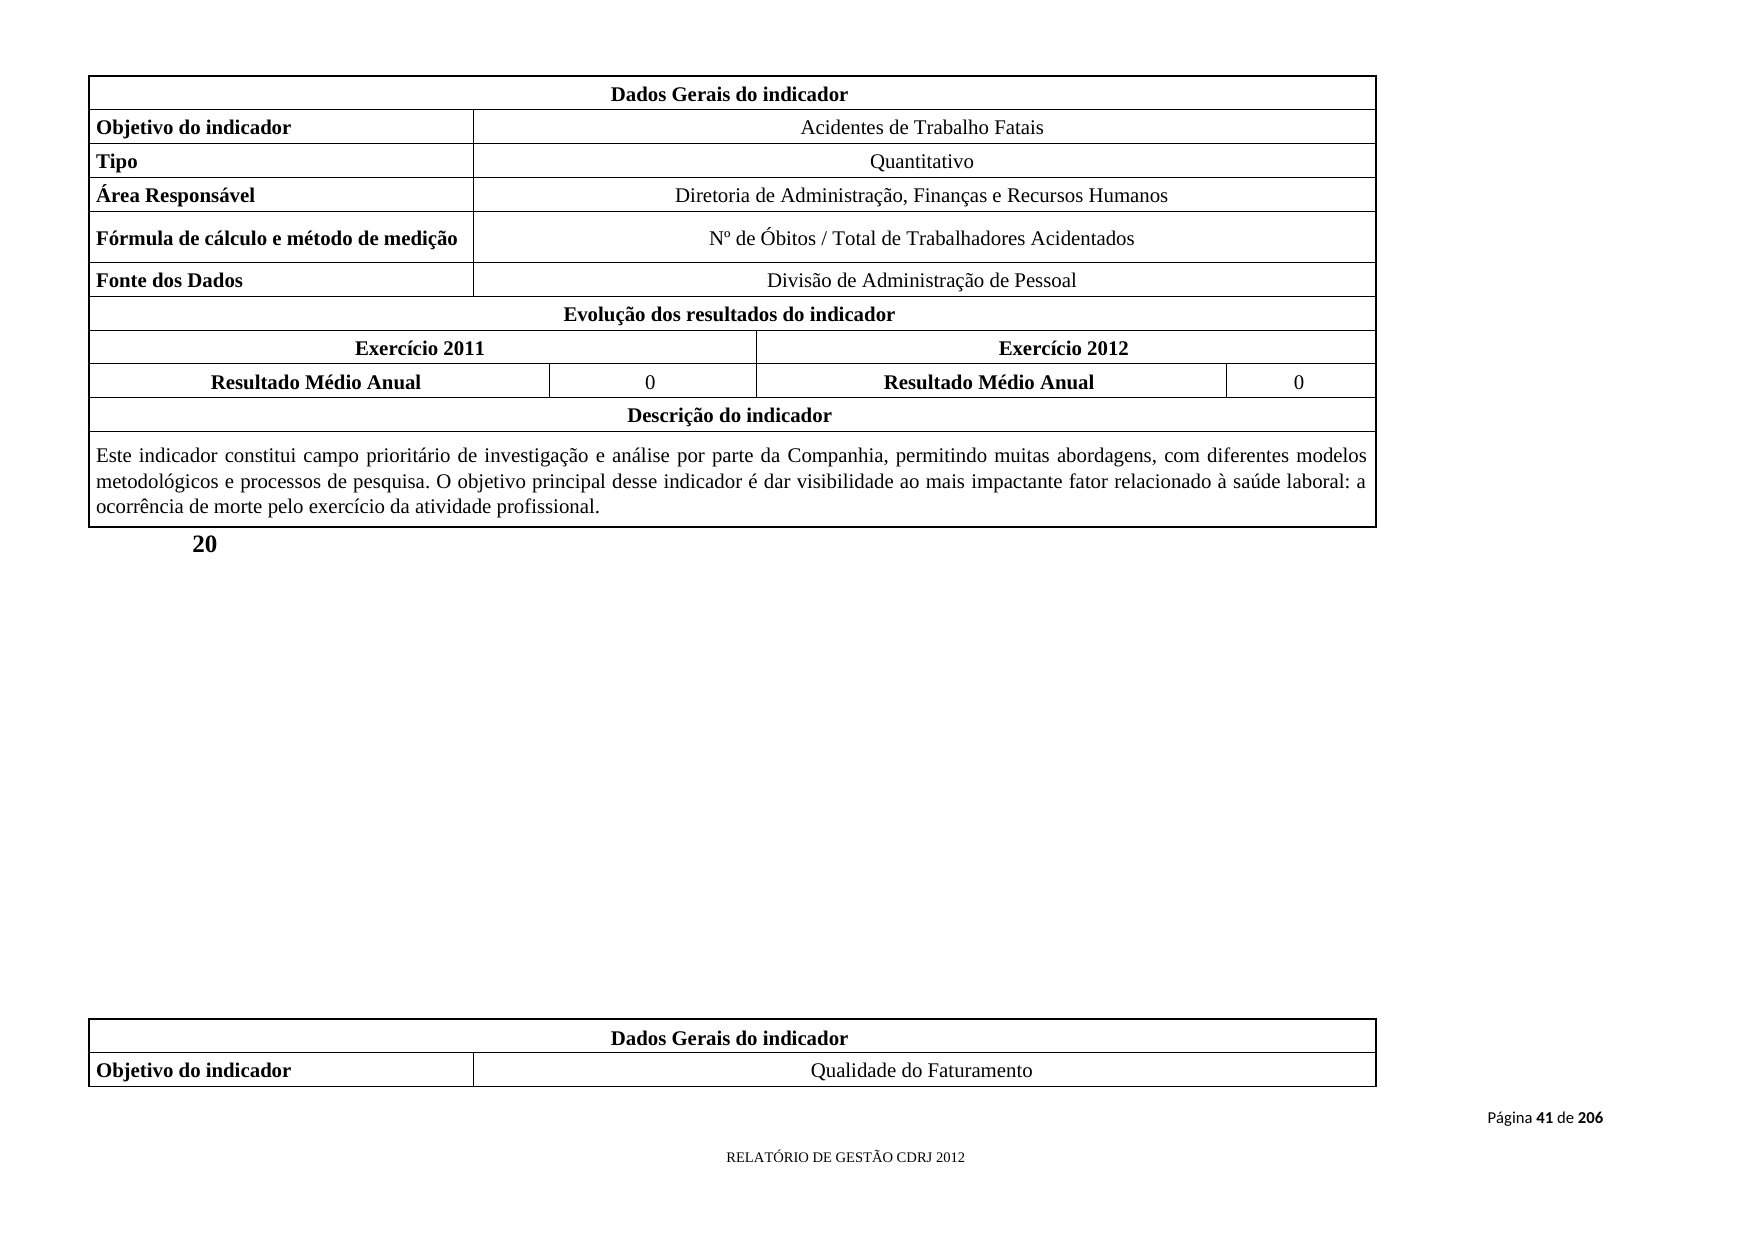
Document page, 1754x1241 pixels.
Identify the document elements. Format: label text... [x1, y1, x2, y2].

table_cell Exercício 2011 [90, 331, 756, 363]
table_cell Área Responsável [90, 178, 473, 211]
table_cell 0 [1227, 364, 1375, 397]
table_cell Objetivo do indicador [90, 1053, 473, 1086]
table_cell Exercício 2012 [757, 331, 1375, 363]
table_cell 0 [550, 364, 756, 397]
table_cell Fórmula de cálculo e método de medição [90, 212, 473, 262]
table_cell Objetivo do indicador [90, 110, 473, 143]
table_cell Quantitativo [474, 144, 1375, 177]
table_cell Resultado Médio Anual [757, 364, 1226, 397]
table_cell Diretoria de Administração, Finanças e Recursos Humanos [474, 178, 1375, 211]
table_cell Qualidade do Faturamento [474, 1053, 1375, 1086]
table_cell Fonte dos Dados [90, 263, 473, 296]
table_cell Acidentes de Trabalho Fatais [474, 110, 1375, 143]
table_cell Tipo [90, 144, 473, 177]
table_cell Divisão de Administração de Pessoal [474, 263, 1375, 296]
table_cell Nº de Óbitos / Total de Trabalhadores Acidentados [474, 212, 1375, 262]
table_cell Este indicador constitui campo prioritário de investigação e análise por parte da Companhia, permitindo muitas abordagens, com diferentes modelos metodológicos e processos de pesquisa. O objetivo principal desse indicador é dar visibilidade ao mais impactante fator relacionado à saúde laboral: a ocorrência de morte pelo exercício da atividade profissional. [90, 432, 1375, 526]
table_header Dados Gerais do indicador [90, 1020, 1375, 1052]
table_header Dados Gerais do indicador [90, 77, 1375, 109]
table_cell Descrição do indicador [90, 398, 1375, 431]
table_cell Evolução dos resultados do indicador [90, 297, 1375, 329]
table_cell Resultado Médio Anual [90, 364, 549, 397]
text 20 [192, 528, 1527, 559]
